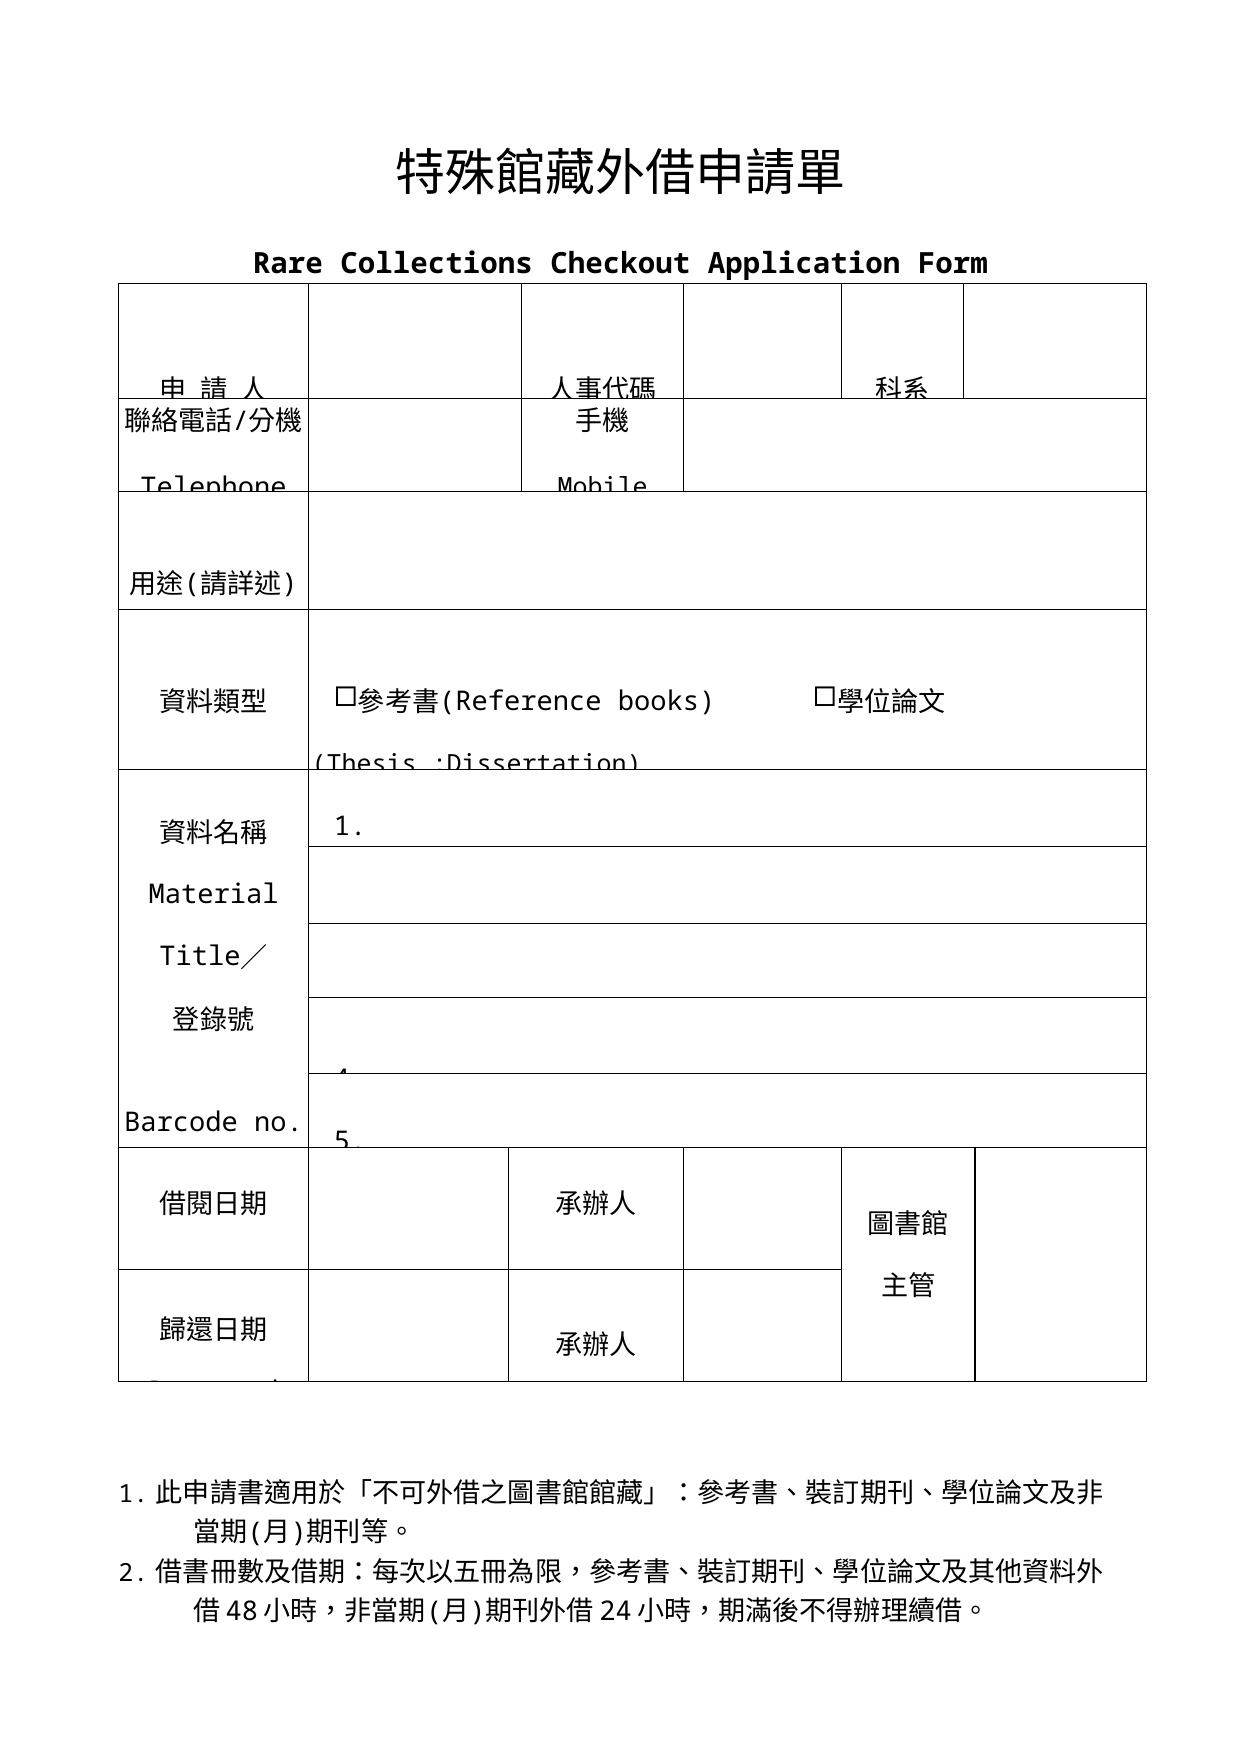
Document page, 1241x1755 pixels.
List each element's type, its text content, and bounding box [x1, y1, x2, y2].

text 特殊館藏外借申請單 [118, 96, 1122, 221]
table_cell 2. [309, 847, 1146, 923]
table_cell 聯絡電話/分機 Telephone [119, 399, 308, 491]
table_cell [684, 1270, 841, 1381]
text Rare Collections Checkout Application Form [118, 221, 1122, 283]
table_cell [684, 1148, 841, 1269]
table_cell 5. [309, 1074, 1146, 1147]
table_header 申 請 人 Applicant [119, 284, 308, 398]
table_cell [684, 399, 1146, 491]
table_header [684, 284, 841, 398]
table_header 科系 Dept. [842, 284, 963, 398]
table_cell 1. [309, 770, 1146, 846]
table_cell 4. [309, 998, 1146, 1072]
table_cell [309, 492, 1146, 609]
table_cell [976, 1148, 1146, 1381]
table_cell [309, 1148, 508, 1269]
table_cell 資料類型 Material Type [119, 610, 308, 769]
table_cell 用途(請詳述) Purpose [119, 492, 308, 609]
table_header [309, 284, 521, 398]
table_cell 借閱日期 Checkout date [119, 1148, 308, 1269]
list 借書冊數及借期：每次以五冊為限，參考書、裝訂期刊、學位論文及其他資料外借48小時，非當期(月)期刊外借24小時，期滿後不得辦理續借。 [118, 1549, 1122, 1628]
table_cell 圖書館 主管 Library Director [842, 1148, 974, 1381]
table_cell 資料名稱Material Title／ 登錄號 Barcode no. [119, 770, 308, 1147]
table_header [964, 284, 1146, 398]
table_cell [309, 1270, 508, 1381]
table_cell 承辦人 Library Staff [509, 1148, 683, 1269]
list 此申請書適用於「不可外借之圖書館館藏」：參考書、裝訂期刊、學位論文及非當期(月)期刊等。 [118, 1471, 1122, 1549]
table_cell 參考書(Reference books) 學位論文(Thesis ;Dissertation) 現期期刊(Current Periodicals) 裝訂期刊(Bound Periodicals) 其他資料(Others) [309, 610, 1146, 769]
table_cell [309, 399, 521, 491]
table_cell 3. [309, 924, 1146, 997]
table_cell 歸還日期Returned date [119, 1270, 308, 1381]
table_cell 手機 Mobile phone [522, 399, 683, 491]
table_header 人事代碼 Staff No. [522, 284, 683, 398]
table_cell 承辦人 Library Staff [509, 1270, 683, 1381]
